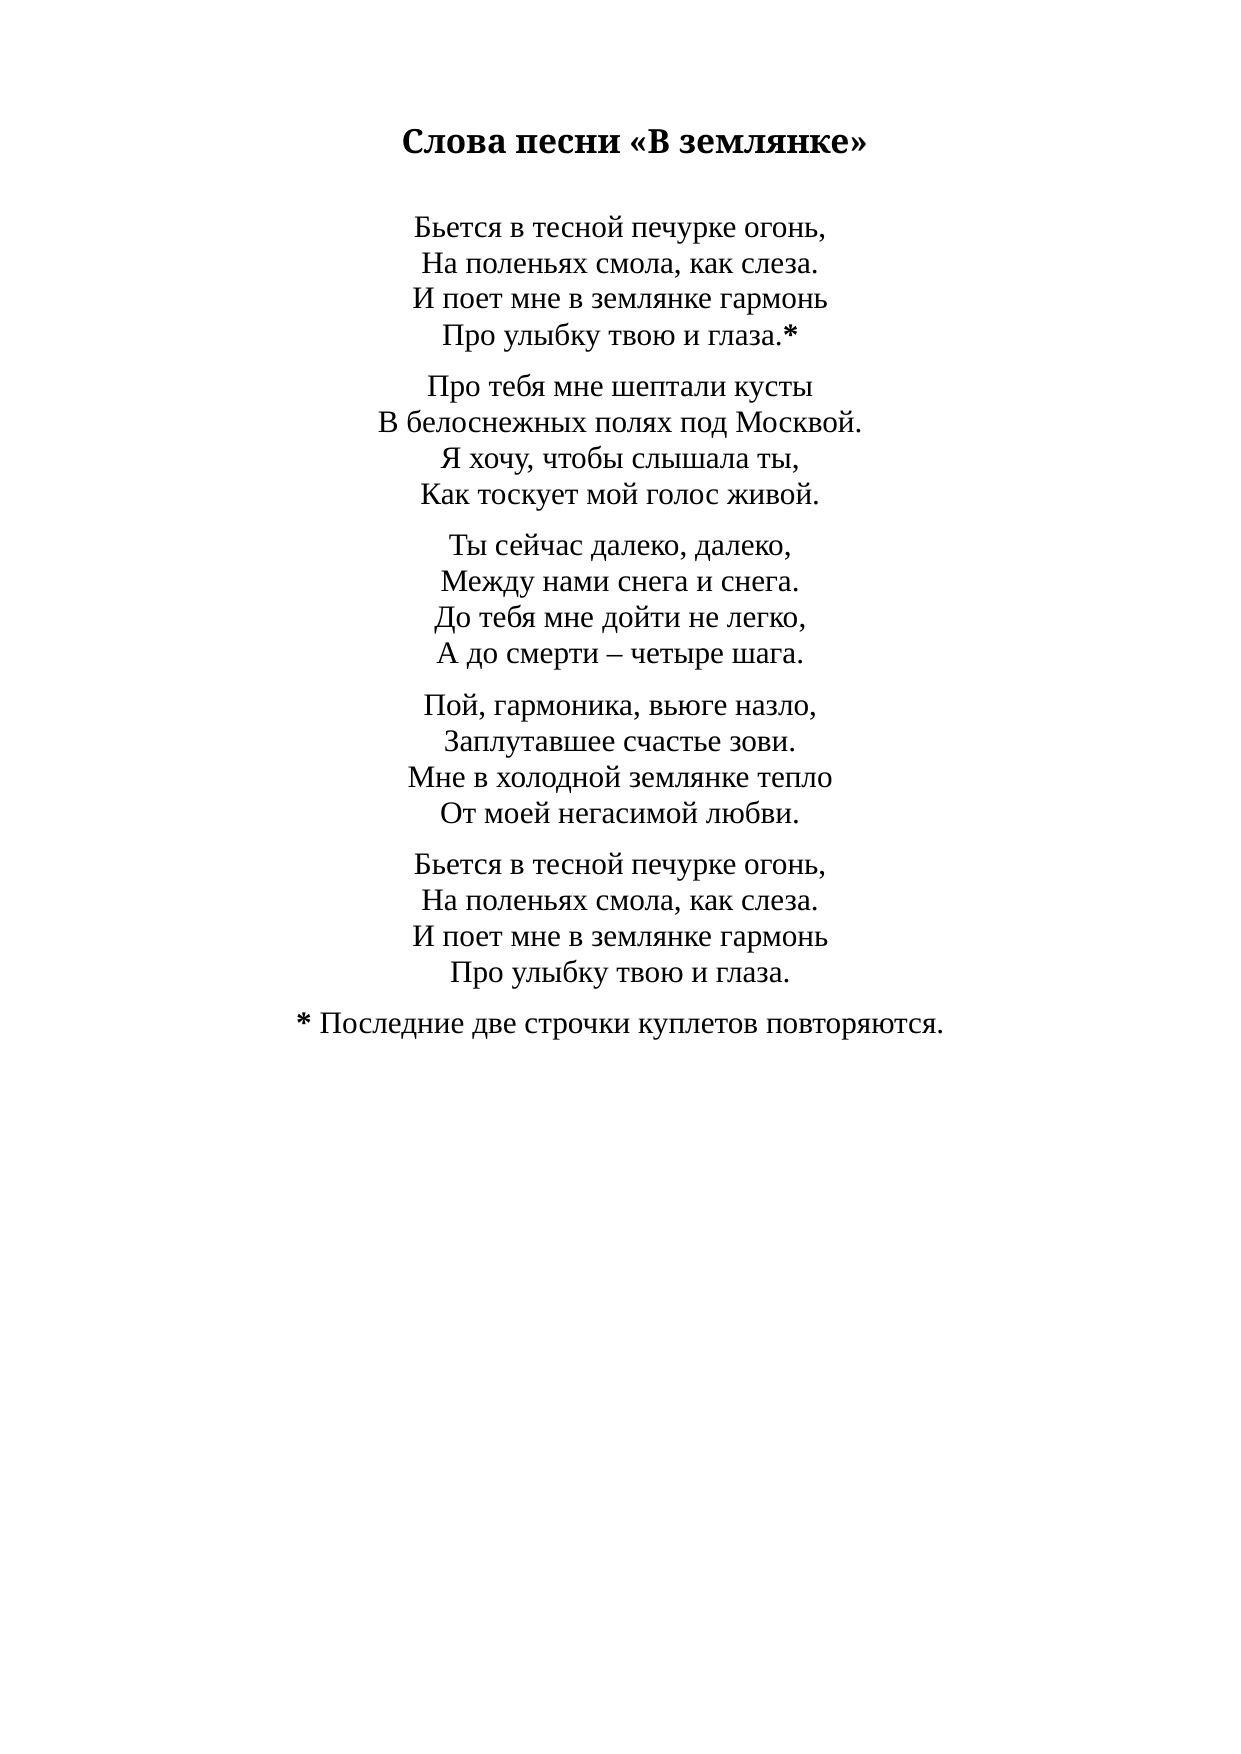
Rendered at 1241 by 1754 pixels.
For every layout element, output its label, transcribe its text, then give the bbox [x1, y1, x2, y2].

text Бьется в тесной печурке огонь, На поленьях смола, как слеза. И поет мне в землянке гармонь Про улыбку твою и глаза. [118, 845, 1122, 989]
text Про тебя мне шептали кусты В белоснежных полях под Москвой. Я хочу, чтобы слышала ты, Как тоскует мой голос живой. [118, 367, 1122, 511]
text Слова песни «В землянке» [118, 118, 1122, 163]
text Пой, гармоника, вьюге назло, Заплутавшее счастье зови. Мне в холодной землянке тепло От моей негасимой любви. [118, 686, 1122, 830]
text Бьется в тесной печурке огонь, На поленьях смола, как слеза. И поет мне в землянке гармонь Про улыбку твою и глаза.* [118, 208, 1122, 352]
text Ты сейчас далеко, далеко, Между нами снега и снега. До тебя мне дойти не легко, А до смерти – четыре шага. [118, 527, 1122, 670]
text * Последние две строчки куплетов повторяются. [118, 1005, 1122, 1041]
